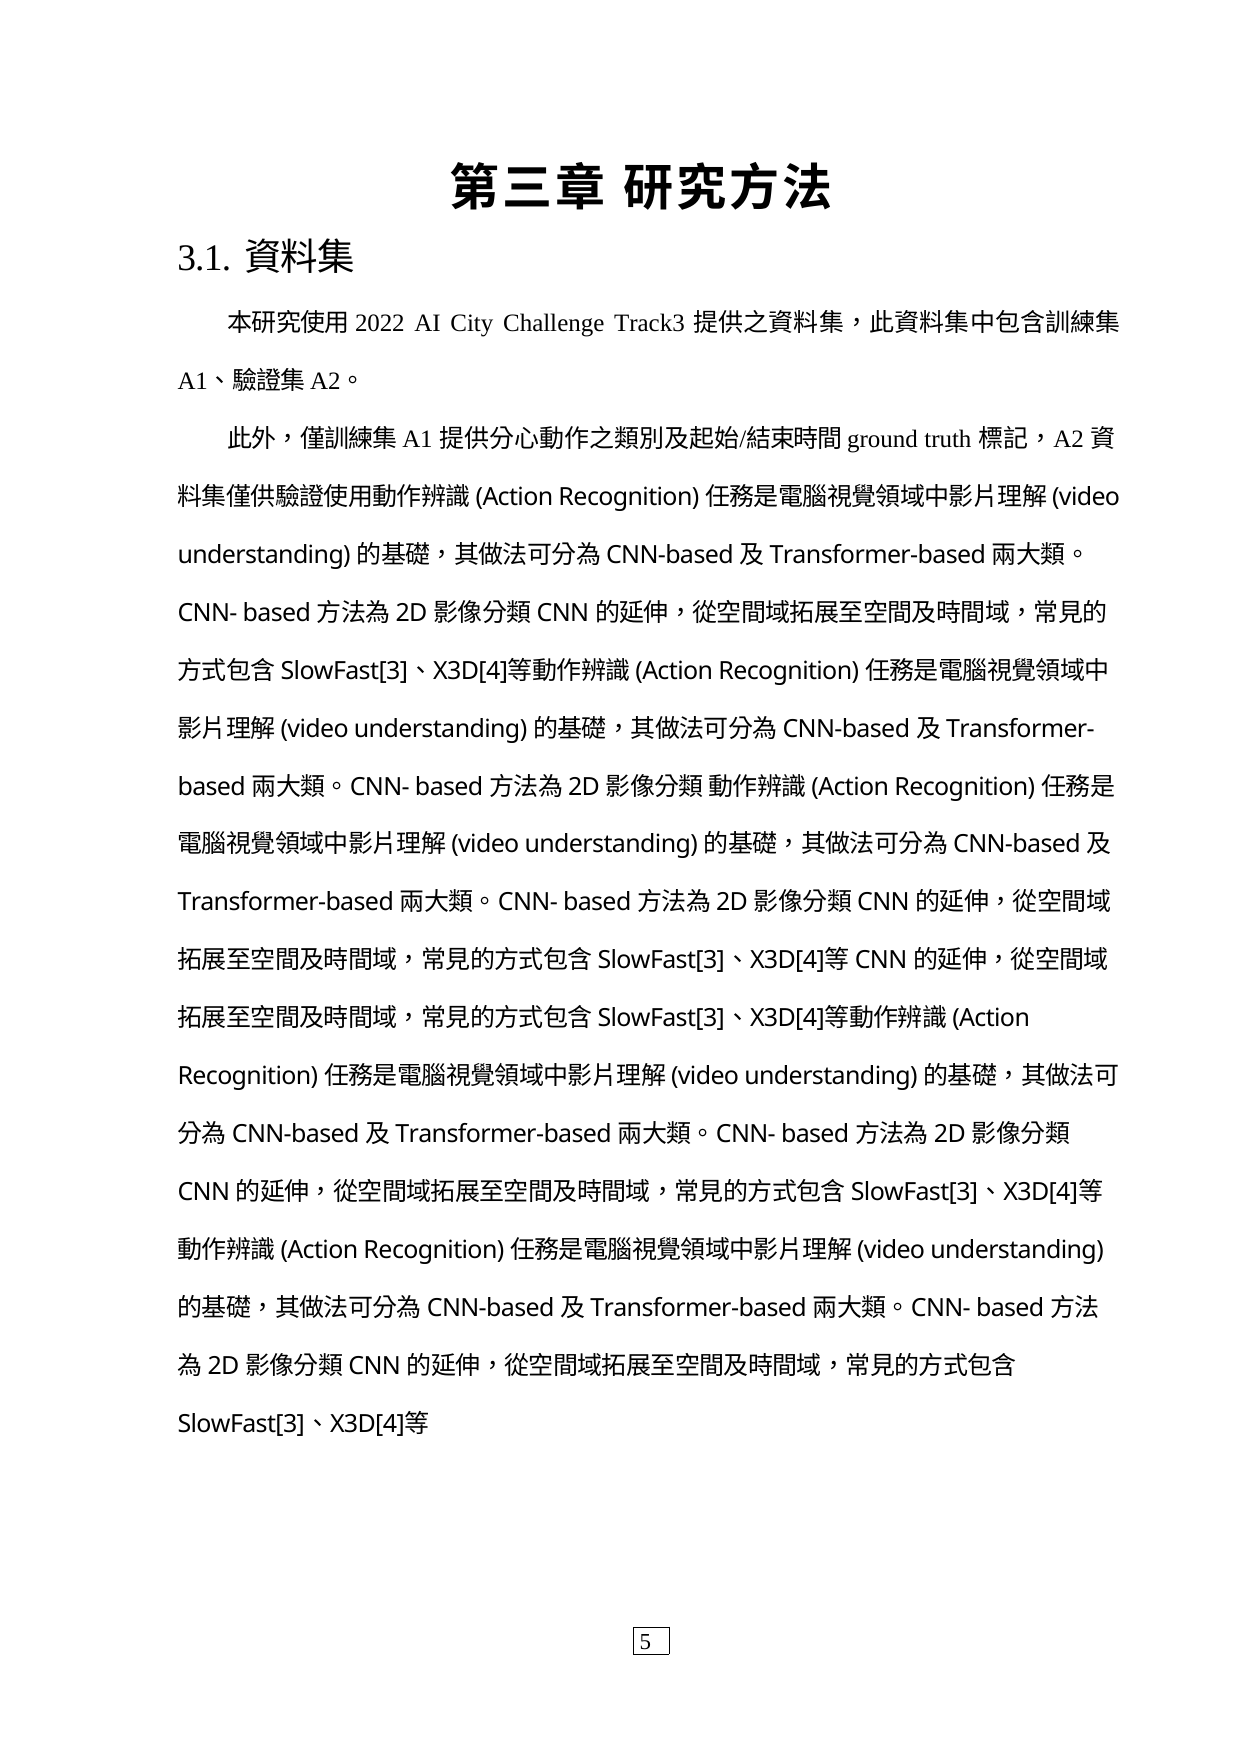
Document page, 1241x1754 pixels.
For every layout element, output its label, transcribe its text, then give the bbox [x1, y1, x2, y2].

list 資料集 [177, 230, 356, 281]
text 此外，僅訓練集 A1 提供分心動作之類別及起始/結束時間 ground truth 標記，A2 資料集僅供驗證使用動作辨識 (Action Recognition) 任務是電腦視覺領域中影片理解 (video understanding) 的基礎，其做法可分為 CNN-based 及 Transformer-based 兩大類。CNN- based 方法為 2D 影像分類 CNN 的延伸，從空間域拓展至空間及時間域，常見的方式包含 SlowFast[3]、X3D[4]等動作辨識 (Action Recognition) 任務是電腦視覺領域中影片理解 (video understanding) 的基礎，其做法可分為 CNN-based 及 Transformer-based 兩大類。CNN- based 方法為 2D 影像分類 動作辨識 (Action Recognition) 任務是電腦視覺領域中影片理解 (video understanding) 的基礎，其做法可分為 CNN-based 及 Transformer-based 兩大類。CNN- based 方法為 2D 影像分類 CNN 的延伸，從空間域拓展至空間及時間域，常見的方式包含 SlowFast[3]、X3D[4]等CNN 的延伸，從空間域拓展至空間及時間域，常見的方式包含 SlowFast[3]、X3D[4]等動作辨識 (Action Recognition) 任務是電腦視覺領域中影片理解 (video understanding) 的基礎，其做法可分為 CNN-based 及 Transformer-based 兩大類。CNN- based 方法為 2D 影像分類 CNN 的延伸，從空間域拓展至空間及時間域，常見的方式包含 SlowFast[3]、X3D[4]等動作辨識 (Action Recognition) 任務是電腦視覺領域中影片理解 (video understanding) 的基礎，其做法可分為 CNN-based 及 Transformer-based 兩大類。CNN- based 方法為 2D 影像分類 CNN 的延伸，從空間域拓展至空間及時間域，常見的方式包含 SlowFast[3]、X3D[4]等 [177, 418, 1120, 1439]
subtitle 第三章 研究方法 [449, 150, 1217, 219]
text 本研究使用 2022 AI City Challenge Track3 提供之資料集，此資料集中包含訓練集A1、驗證集 A2。 [177, 303, 1123, 397]
